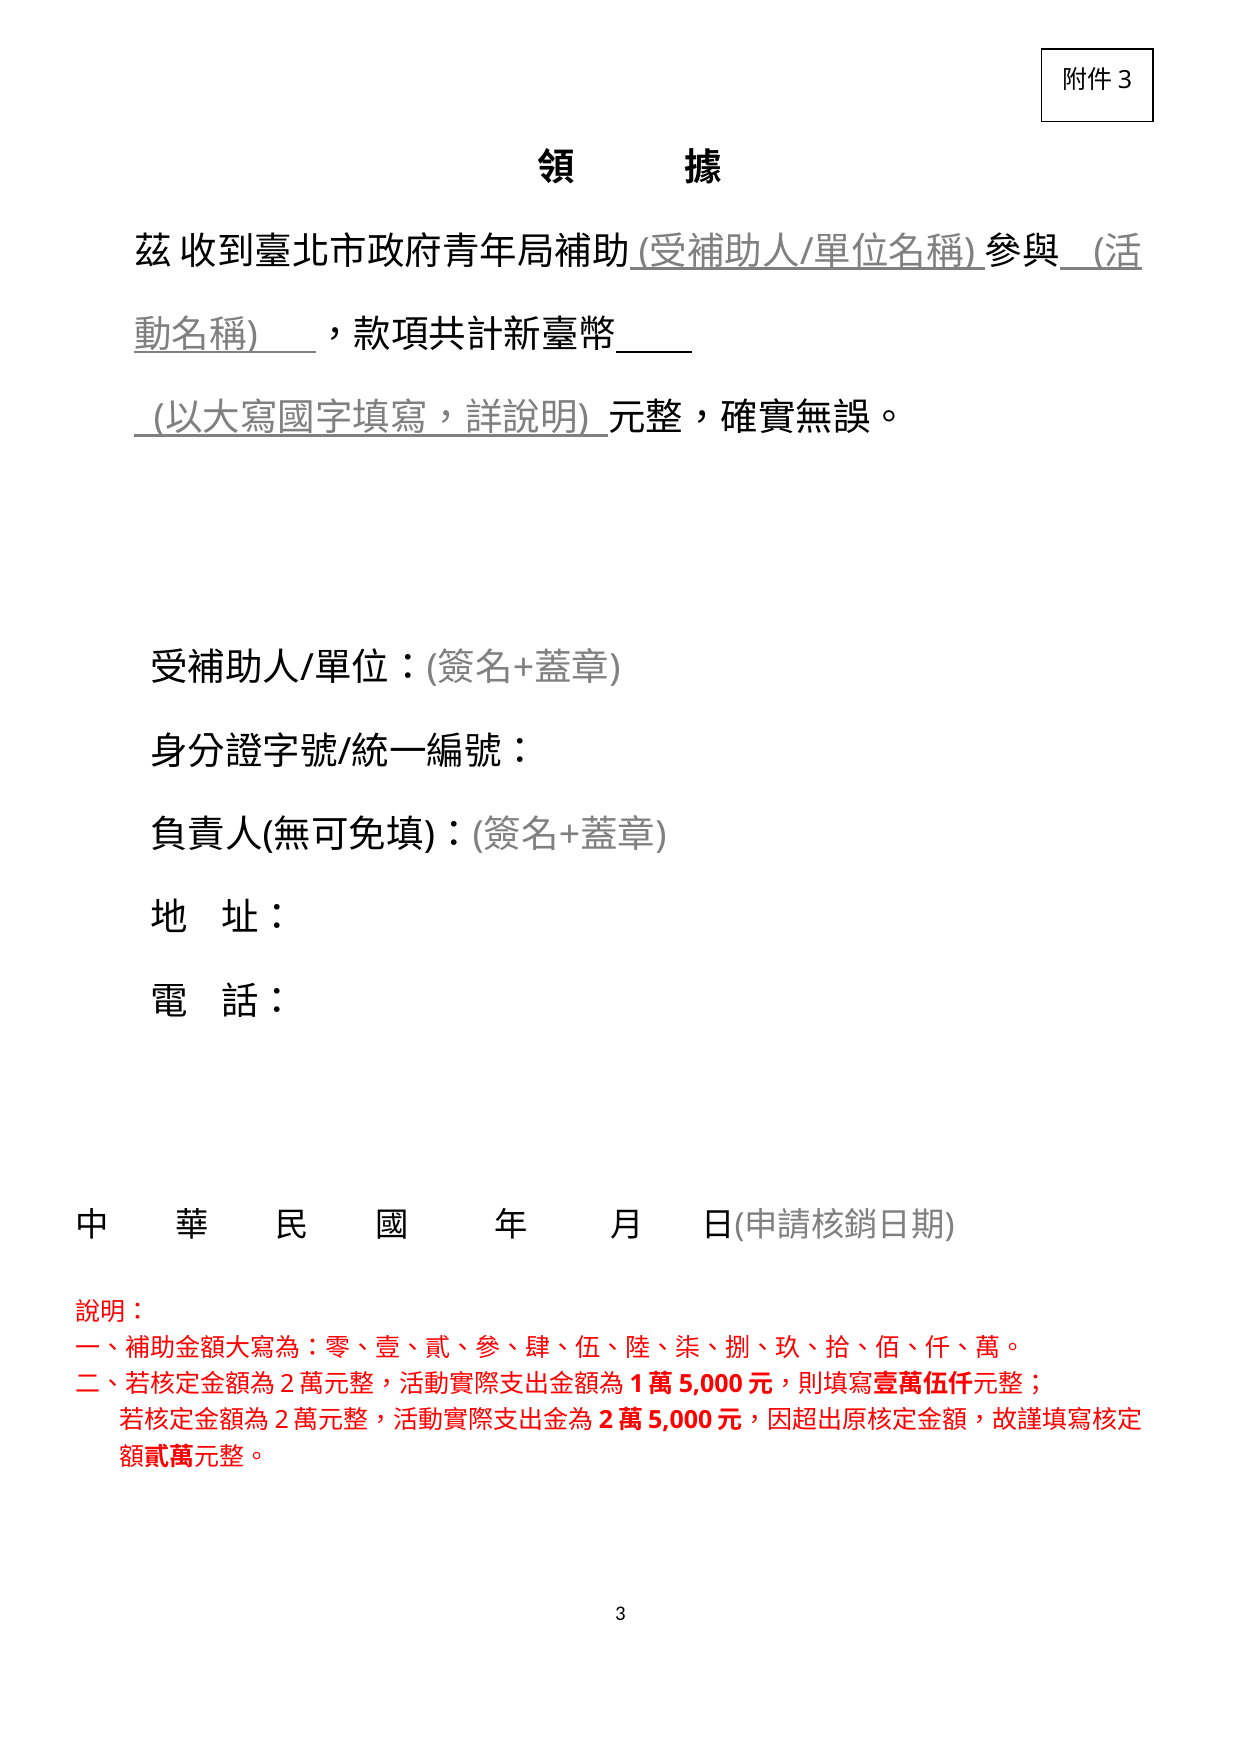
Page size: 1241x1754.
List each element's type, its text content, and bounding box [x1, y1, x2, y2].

text 電 話： [75, 947, 1165, 1031]
text (以大寫國字填寫，詳說明) 元整，確實無誤。 [134, 364, 1165, 447]
text 地 址： [75, 864, 1165, 947]
text 負責人(無可免填)：(簽名+蓋章) [75, 781, 1165, 864]
text 說明： [75, 1291, 1165, 1327]
text 二、若核定金額為2萬元整，活動實際支出金額為1萬5,000元，則填寫壹萬伍仟元整； [75, 1364, 1165, 1400]
text 身分證字號/統一編號： [75, 697, 1165, 781]
text 領 據 [237, 114, 1165, 197]
text 茲 收到臺北市政府青年局補助 (受補助人/單位名稱) 參與 (活動名稱) ，款項共計新臺幣 [134, 197, 1165, 364]
text 若核定金額為2萬元整，活動實際支出金為2萬5,000元，因超出原核定金額，故謹填寫核定額貳萬元整。 [119, 1400, 1165, 1472]
text 受補助人/單位：(簽名+蓋章) [75, 614, 1165, 697]
text 一、補助金額大寫為：零、壹、貳、參、肆、伍、陸、柒、捌、玖、拾、佰、仟、萬。 [75, 1327, 1165, 1364]
text 中 華 民 國 年 月 日(申請核銷日期) [75, 1197, 1165, 1246]
